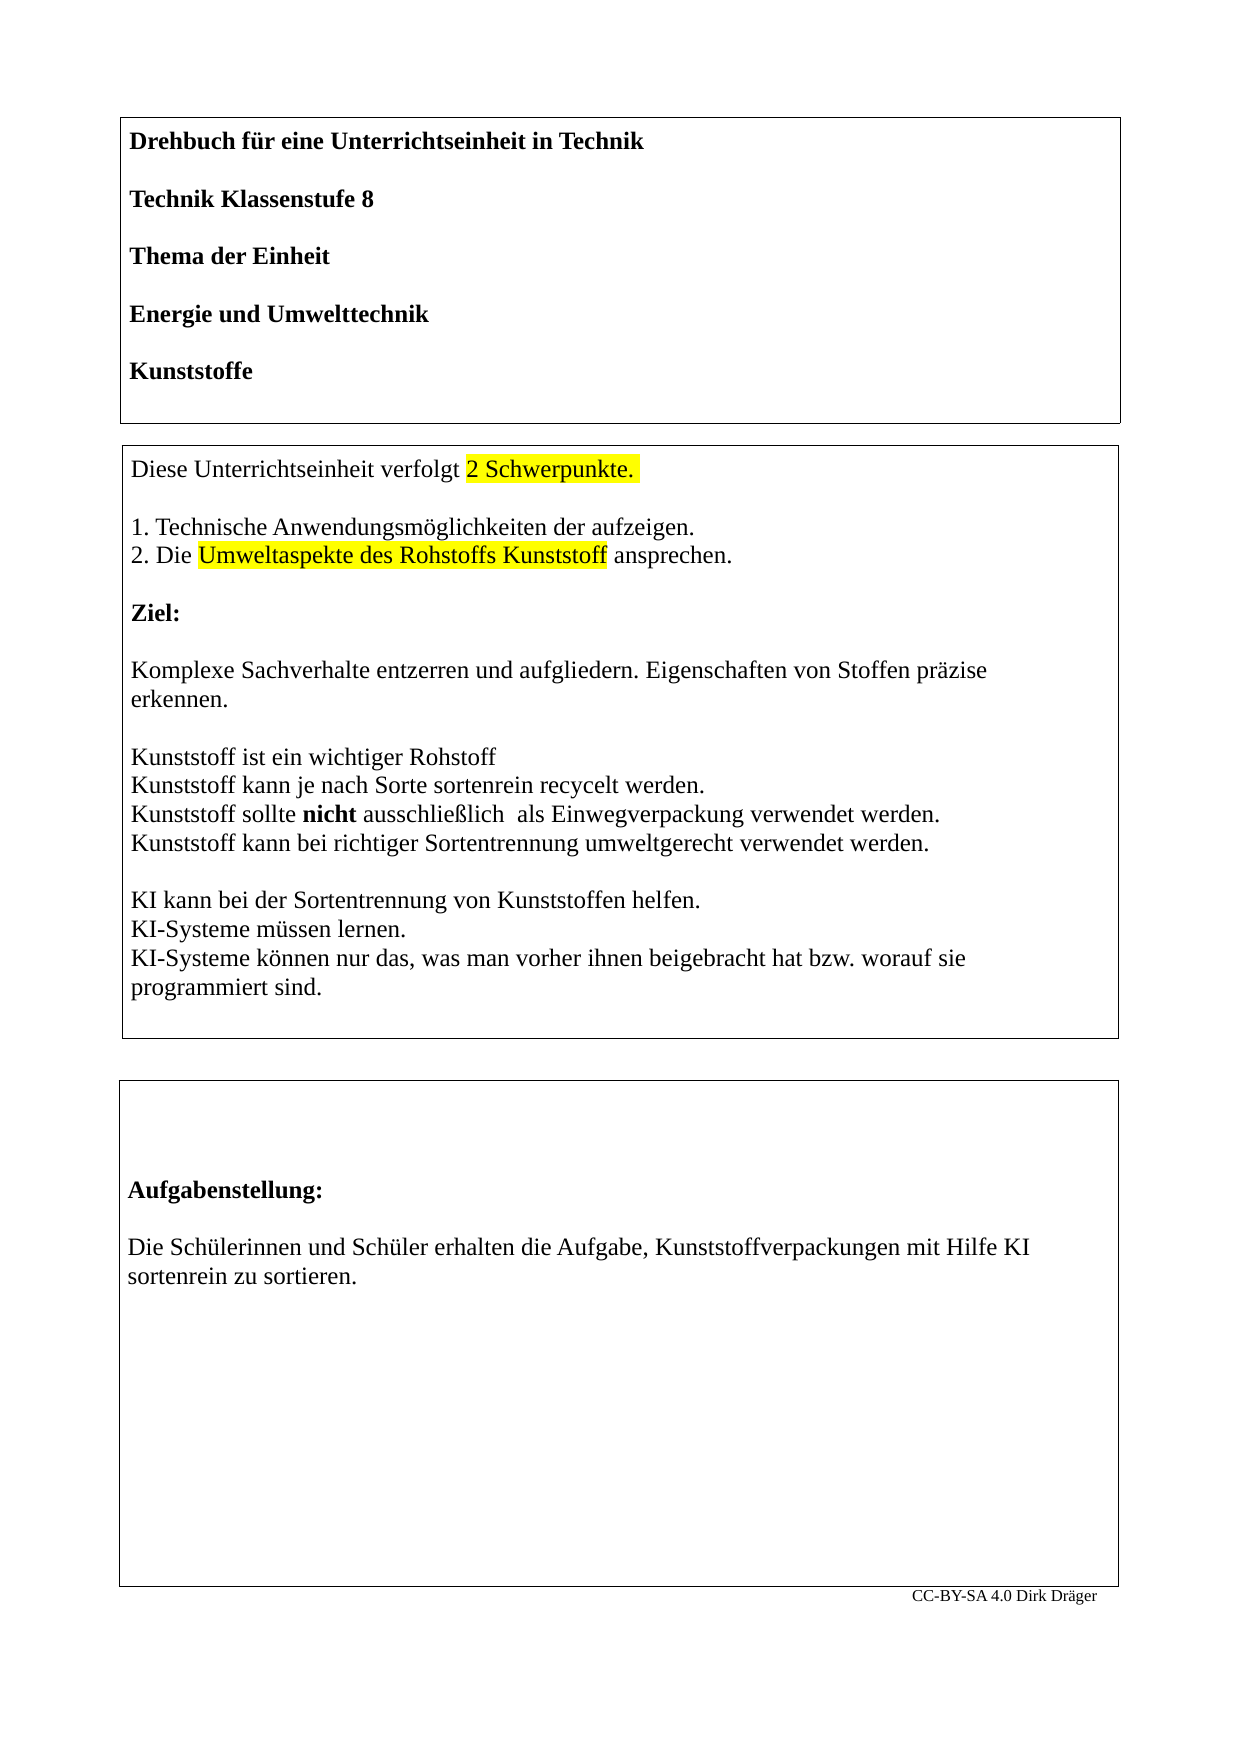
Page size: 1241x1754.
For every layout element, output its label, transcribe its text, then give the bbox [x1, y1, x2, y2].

text Aufgabenstellung: [127, 1175, 1109, 1204]
text erkennen. [131, 684, 1109, 713]
text Kunststoffe [129, 356, 1111, 385]
text Diese Unterrichtseinheit verfolgt 2 Schwerpunkte. [131, 454, 1109, 483]
text Energie und Umwelttechnik [129, 299, 1111, 327]
text Kunststoff ist ein wichtiger Rohstoff [131, 742, 1109, 771]
text Die Schülerinnen und Schüler erhalten die Aufgabe, Kunststoffverpackungen mit Hilfe KI sortenrein zu sortieren. [127, 1232, 1109, 1290]
text Drehbuch für eine Unterrichtseinheit in Technik [129, 126, 1111, 155]
text KI-Systeme müssen lernen. [131, 914, 1109, 943]
text KI-Systeme können nur das, was man vorher ihnen beigebracht hat bzw. worauf sie programmiert sind. [131, 943, 1109, 1001]
text Kunststoff kann bei richtiger Sortentrennung umweltgerecht verwendet werden. [131, 828, 1109, 857]
text Thema der Einheit [129, 241, 1111, 270]
text Kunststoff kann je nach Sorte sortenrein recycelt werden. [131, 771, 1109, 799]
text Komplexe Sachverhalte entzerren und aufgliedern. Eigenschaften von Stoffen präzise [131, 656, 1109, 684]
text 2. Die Umweltaspekte des Rohstoffs Kunststoff ansprechen. [131, 541, 1109, 569]
text Technik Klassenstufe 8 [129, 184, 1111, 212]
text 1. Technische Anwendungsmöglichkeiten der aufzeigen. [131, 512, 1109, 541]
text Ziel: [131, 598, 1109, 627]
text Kunststoff sollte nicht ausschließlich als Einwegverpackung verwendet werden. [131, 799, 1109, 828]
text KI kann bei der Sortentrennung von Kunststoffen helfen. [131, 886, 1109, 914]
